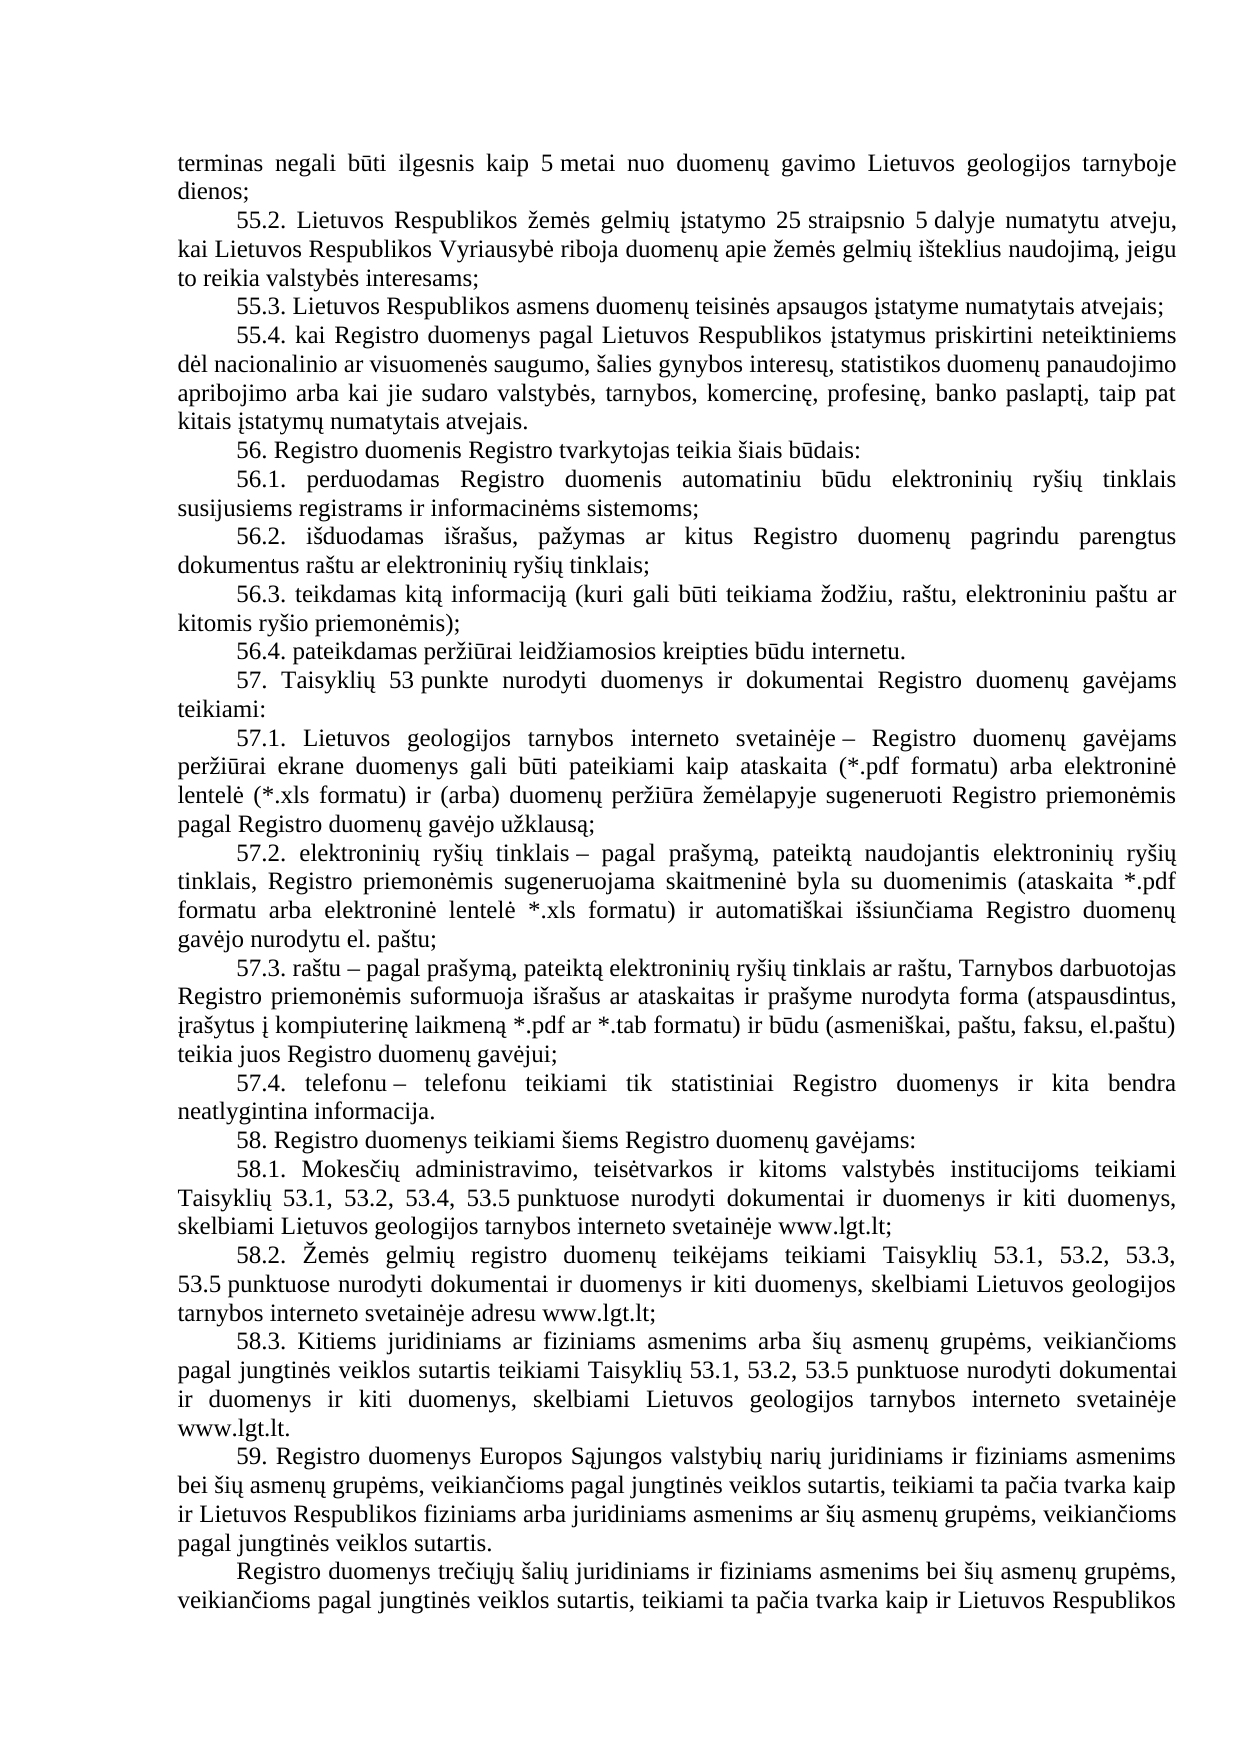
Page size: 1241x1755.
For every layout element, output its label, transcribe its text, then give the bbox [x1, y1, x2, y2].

text 58. Registro duomenys teikiami šiems Registro duomenų gavėjams: [177, 1125, 1177, 1154]
text 58.1. Mokesčių administravimo, teisėtvarkos ir kitoms valstybės institucijoms teikiami Taisyklių 53.1, 53.2, 53.4, 53.5 punktuose nurodyti dokumentai ir duomenys ir kiti duomenys, skelbiami Lietuvos geologijos tarnybos interneto svetainėje www.lgt.lt; [177, 1154, 1177, 1240]
text 56.1. perduodamas Registro duomenis automatiniu būdu elektroninių ryšių tinklais susijusiems registrams ir informacinėms sistemoms; [177, 464, 1177, 521]
text 57.1. Lietuvos geologijos tarnybos interneto svetainėje – Registro duomenų gavėjams peržiūrai ekrane duomenys gali būti pateikiami kaip ataskaita (*.pdf formatu) arba elektroninė lentelė (*.xls formatu) ir (arba) duomenų peržiūra žemėlapyje sugeneruoti Registro priemonėmis pagal Registro duomenų gavėjo užklausą; [177, 723, 1177, 838]
text 58.2. Žemės gelmių registro duomenų teikėjams teikiami Taisyklių 53.1, 53.2, 53.3, 53.5 punktuose nurodyti dokumentai ir duomenys ir kiti duomenys, skelbiami Lietuvos geologijos tarnybos interneto svetainėje adresu www.lgt.lt; [177, 1240, 1177, 1326]
text 57.4. telefonu – telefonu teikiami tik statistiniai Registro duomenys ir kita bendra neatlygintina informacija. [177, 1068, 1177, 1125]
text 58.3. Kitiems juridiniams ar fiziniams asmenims arba šių asmenų grupėms, veikiančioms pagal jungtinės veiklos sutartis teikiami Taisyklių 53.1, 53.2, 53.5 punktuose nurodyti dokumentai ir duomenys ir kiti duomenys, skelbiami Lietuvos geologijos tarnybos interneto svetainėje www.lgt.lt. [177, 1326, 1177, 1441]
text 56.3. teikdamas kitą informaciją (kuri gali būti teikiama žodžiu, raštu, elektroniniu paštu ar kitomis ryšio priemonėmis); [177, 579, 1177, 636]
text 55.4. kai Registro duomenys pagal Lietuvos Respublikos įstatymus priskirtini neteiktiniems dėl nacionalinio ar visuomenės saugumo, šalies gynybos interesų, statistikos duomenų panaudojimo apribojimo arba kai jie sudaro valstybės, tarnybos, komercinę, profesinę, banko paslaptį, taip pat kitais įstatymų numatytais atvejais. [177, 320, 1177, 435]
text 56. Registro duomenis Registro tvarkytojas teikia šiais būdais: [177, 435, 1177, 464]
text 56.2. išduodamas išrašus, pažymas ar kitus Registro duomenų pagrindu parengtus dokumentus raštu ar elektroninių ryšių tinklais; [177, 521, 1177, 579]
text 55.2. Lietuvos Respublikos žemės gelmių įstatymo 25 straipsnio 5 dalyje numatytu atveju, kai Lietuvos Respublikos Vyriausybė riboja duomenų apie žemės gelmių išteklius naudojimą, jeigu to reikia valstybės interesams; [177, 205, 1177, 291]
text 59. Registro duomenys Europos Sąjungos valstybių narių juridiniams ir fiziniams asmenims bei šių asmenų grupėms, veikiančioms pagal jungtinės veiklos sutartis, teikiami ta pačia tvarka kaip ir Lietuvos Respublikos fiziniams arba juridiniams asmenims ar šių asmenų grupėms, veikiančioms pagal jungtinės veiklos sutartis. [177, 1441, 1177, 1556]
text terminas negali būti ilgesnis kaip 5 metai nuo duomenų gavimo Lietuvos geologijos tarnyboje dienos; [177, 148, 1177, 205]
text 55.3. Lietuvos Respublikos asmens duomenų teisinės apsaugos įstatyme numatytais atvejais; [177, 291, 1177, 320]
text Registro duomenys trečiųjų šalių juridiniams ir fiziniams asmenims bei šių asmenų grupėms, veikiančioms pagal jungtinės veiklos sutartis, teikiami ta pačia tvarka kaip ir Lietuvos Respublikos [177, 1556, 1177, 1614]
text 56.4. pateikdamas peržiūrai leidžiamosios kreipties būdu internetu. [177, 636, 1177, 665]
text 57.3. raštu – pagal prašymą, pateiktą elektroninių ryšių tinklais ar raštu, Tarnybos darbuotojas Registro priemonėmis suformuoja išrašus ar ataskaitas ir prašyme nurodyta forma (atspausdintus, įrašytus į kompiuterinę laikmeną *.pdf ar *.tab formatu) ir būdu (asmeniškai, paštu, faksu, el.paštu) teikia juos Registro duomenų gavėjui; [177, 953, 1177, 1068]
text 57. Taisyklių 53 punkte nurodyti duomenys ir dokumentai Registro duomenų gavėjams teikiami: [177, 665, 1177, 723]
text 57.2. elektroninių ryšių tinklais – pagal prašymą, pateiktą naudojantis elektroninių ryšių tinklais, Registro priemonėmis sugeneruojama skaitmeninė byla su duomenimis (ataskaita *.pdf formatu arba elektroninė lentelė *.xls formatu) ir automatiškai išsiunčiama Registro duomenų gavėjo nurodytu el. paštu; [177, 838, 1177, 953]
